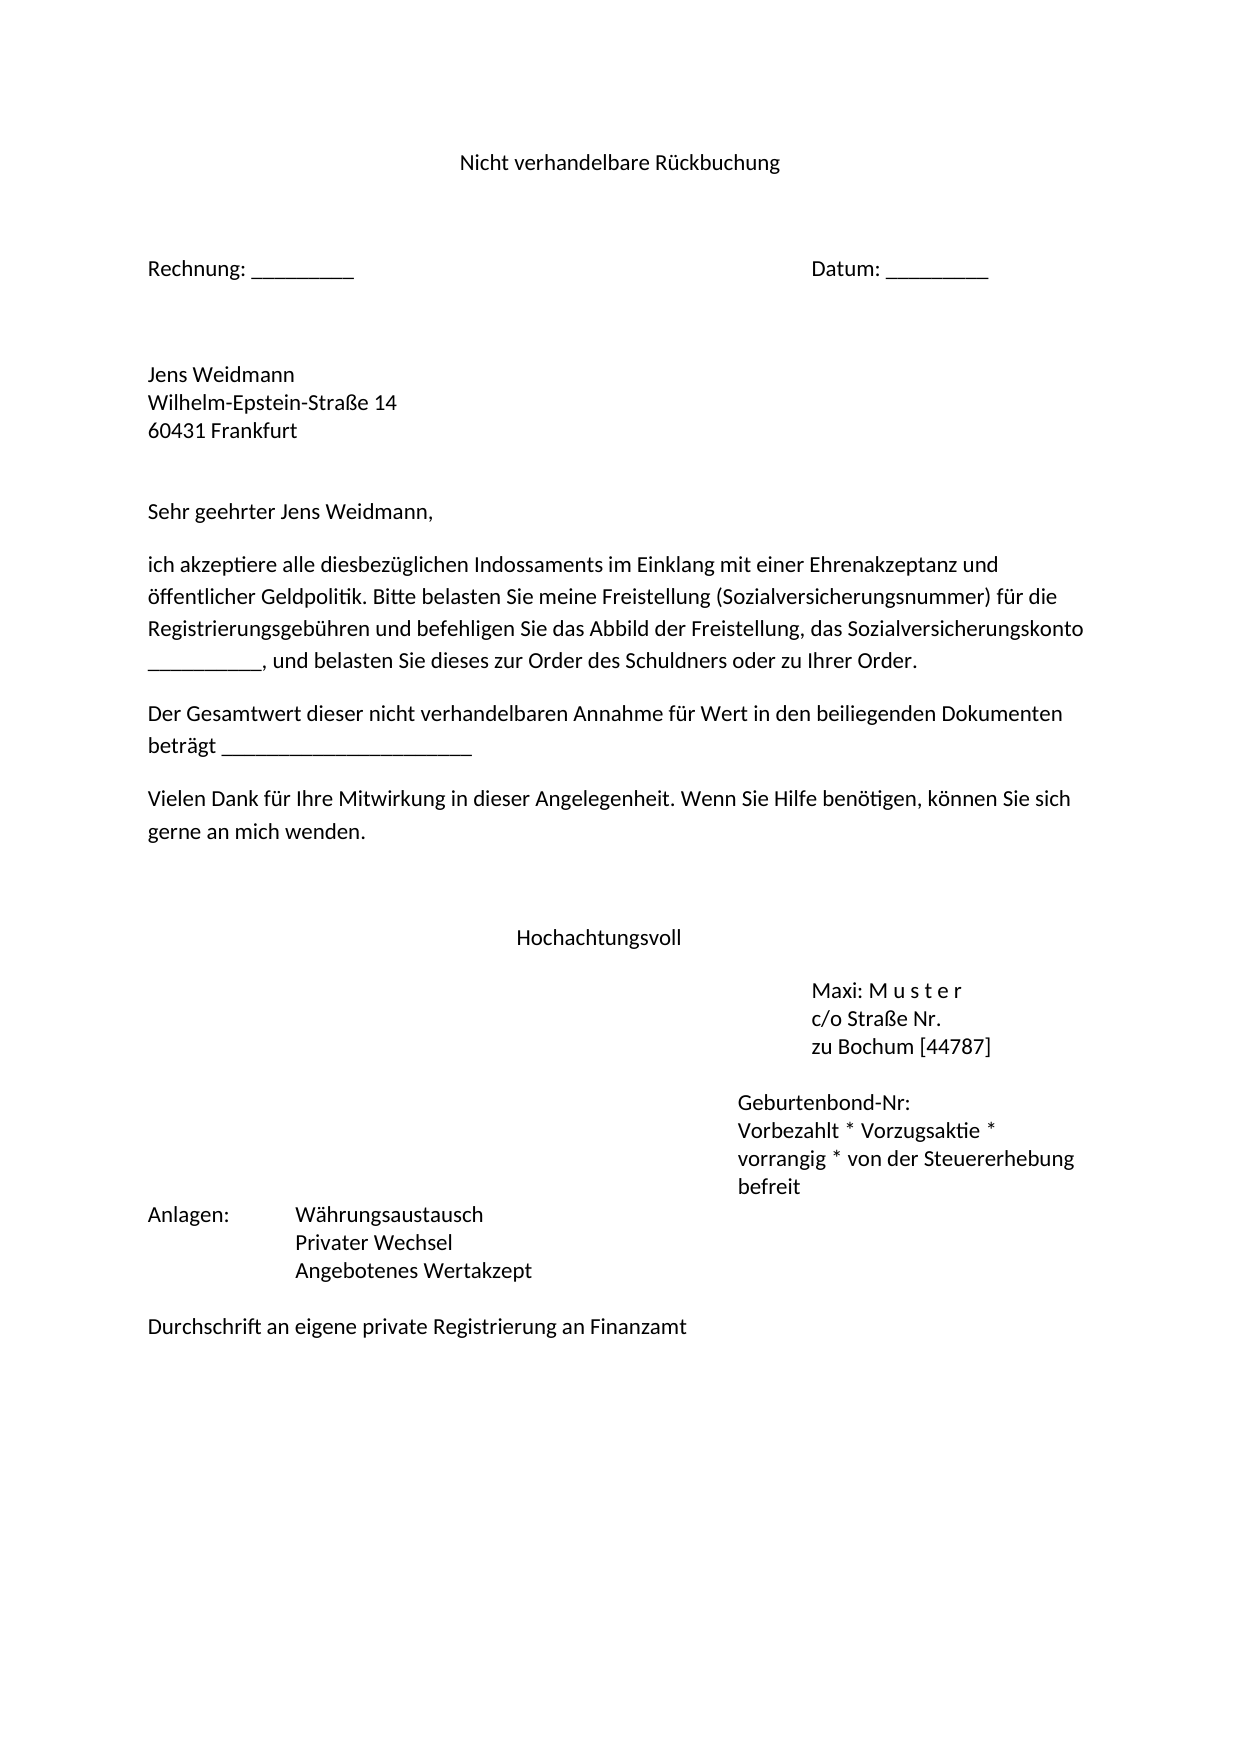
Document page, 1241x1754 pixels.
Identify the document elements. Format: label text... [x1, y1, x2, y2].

text Vorbezahlt * Vorzugsaktie * [443, 1116, 1093, 1144]
text c/o Straße Nr. [148, 1004, 1093, 1032]
text ich akzeptiere alle diesbezüglichen Indossaments im Einklang mit einer Ehrenakzeptanz und öffentlicher Geldpolitik. Bitte belasten Sie meine Freistellung (Sozialversicherungsnummer) für die Registrierungsgebühren und befehligen Sie das Abbild der Freistellung, das Sozialversicherungskonto __________, und belasten Sie dieses zur Order des Schuldners oder zu Ihrer Order. [148, 550, 1093, 674]
text Privater Wechsel [148, 1228, 1093, 1256]
text Wilhelm-Epstein-Straße 14 [148, 388, 1093, 416]
text Rechnung: _________ Datum: _________ [148, 254, 1093, 282]
text vorrangig * von der Steuererhebung befreit [738, 1144, 1093, 1200]
text Geburtenbond-Nr: [148, 1088, 1093, 1116]
text Jens Weidmann [148, 360, 1093, 388]
text Angebotenes Wertakzept [148, 1256, 1093, 1284]
text Durchschrift an eigene private Registrierung an Finanzamt [148, 1312, 1093, 1340]
text Maxi: M u s t e r [738, 976, 1093, 1004]
text Vielen Dank für Ihre Mitwirkung in dieser Angelegenheit. Wenn Sie Hilfe benötigen, können Sie sich gerne an mich wenden. [148, 784, 1093, 845]
text Anlagen: Währungsaustausch [148, 1200, 1093, 1228]
text zu Bochum [44787] [148, 1032, 1093, 1060]
text Hochachtungsvoll [148, 923, 1093, 951]
text Sehr geehrter Jens Weidmann, [148, 497, 1093, 525]
text 60431 Frankfurt [148, 416, 1093, 444]
text Der Gesamtwert dieser nicht verhandelbaren Annahme für Wert in den beiliegenden Dokumenten beträgt ______________________ [148, 699, 1093, 759]
text Nicht verhandelbare Rückbuchung [148, 148, 1093, 176]
